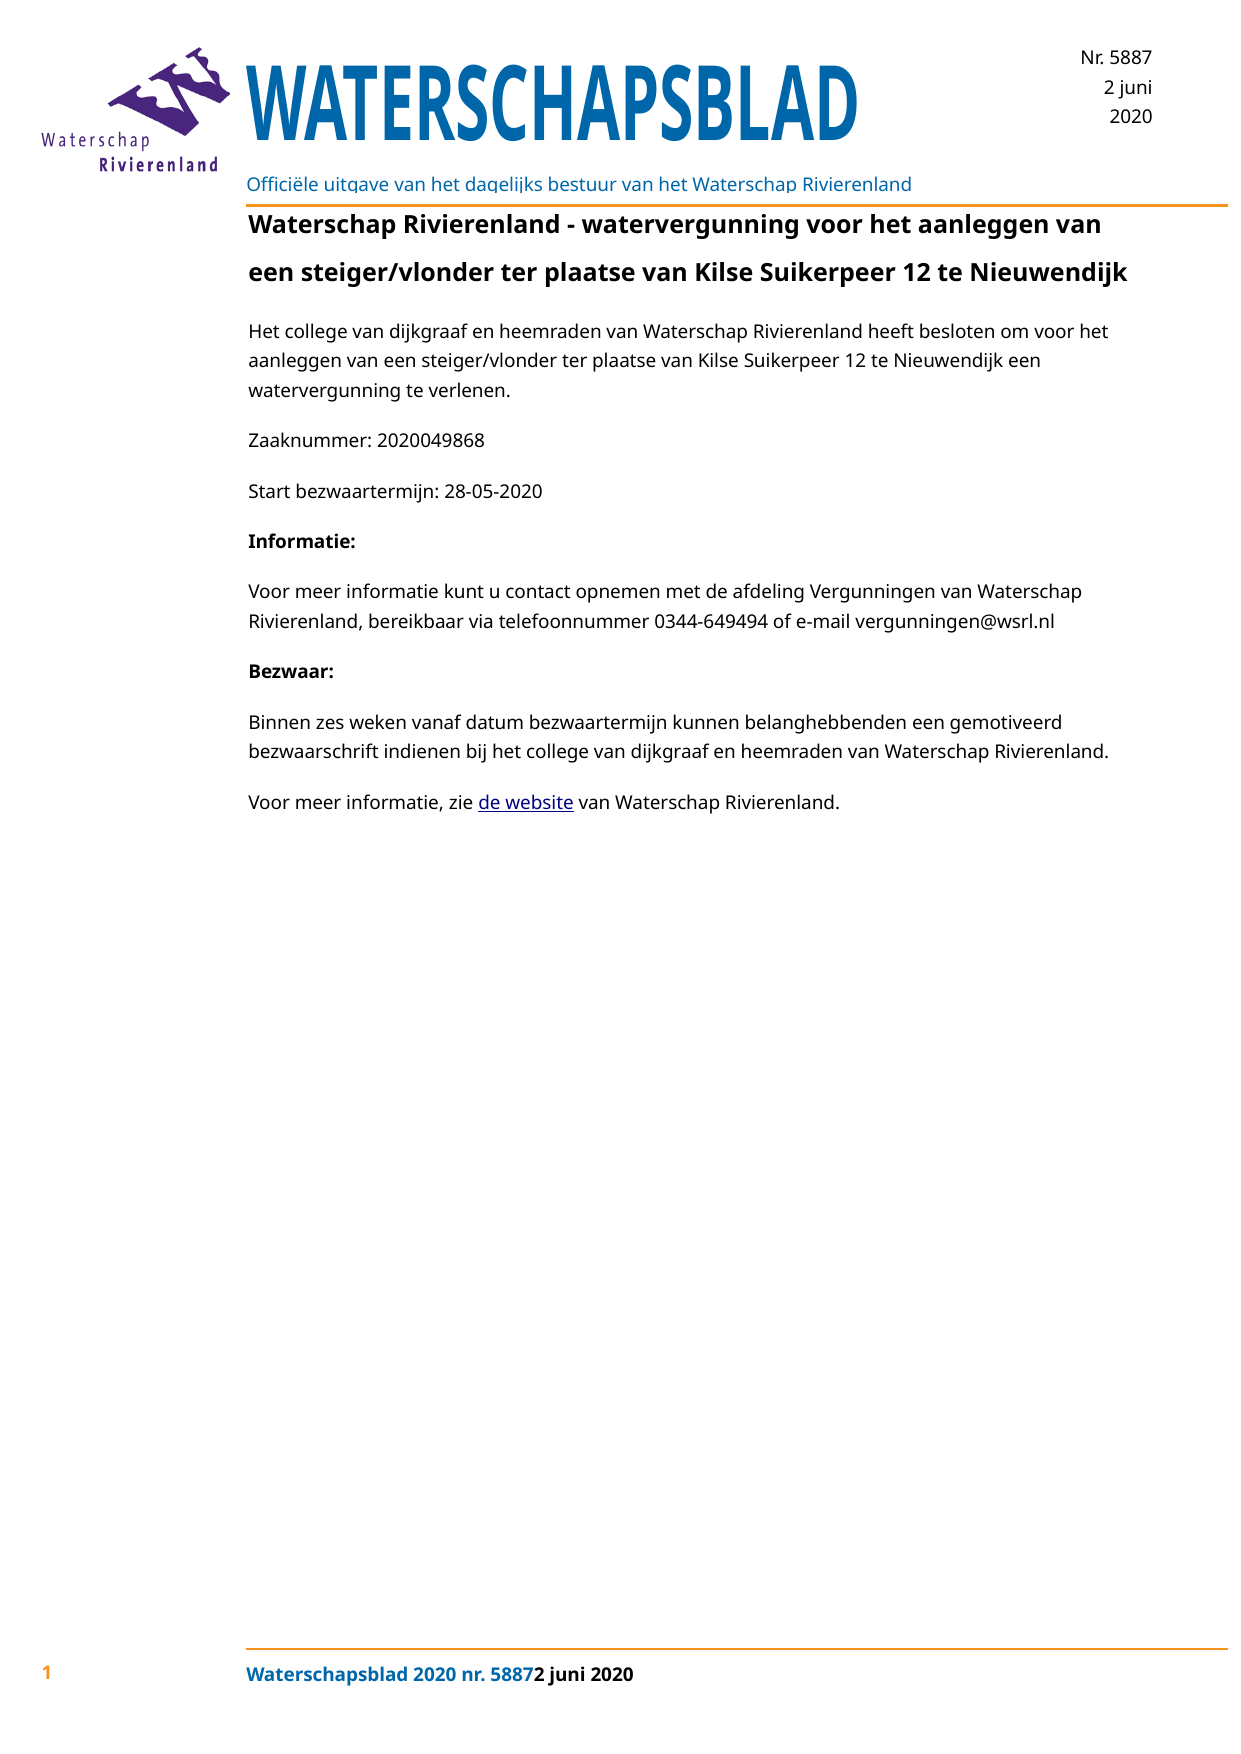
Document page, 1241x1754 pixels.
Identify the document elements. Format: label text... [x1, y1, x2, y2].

text Waterschap Rivierenland - watervergunning voor het aanleggen van een steiger/vlonder ter plaatse van Kilse Suikerpeer 12 te Nieuwendijk [248, 207, 1152, 288]
text Zaaknummer: 2020049868 [248, 427, 1152, 453]
text Bezwaar: [248, 659, 1152, 684]
text Het college van dijkgraaf en heemraden van Waterschap Rivierenland heeft besloten om voor het aanleggen van een steiger/vlonder ter plaatse van Kilse Suikerpeer 12 te Nieuwendijk een watervergunning te verlenen. [248, 318, 1152, 403]
text Start bezwaartermijn: 28-05-2020 [248, 478, 1152, 504]
picture [41, 47, 231, 172]
text Binnen zes weken vanaf datum bezwaartermijn kunnen belanghebbenden een gemotiveerd bezwaarschrift indienen bij het college van dijkgraaf en heemraden van Waterschap Rivierenland. [248, 709, 1152, 764]
text Voor meer informatie, zie de website van Waterschap Rivierenland. [248, 789, 1152, 815]
text Voor meer informatie kunt u contact opnemen met de afdeling Vergunningen van Waterschap Rivierenland, bereikbaar via telefoonnummer 0344-649494 of e-mail vergunningen@wsrl.nl [248, 579, 1152, 634]
text Informatie: [248, 528, 1152, 554]
